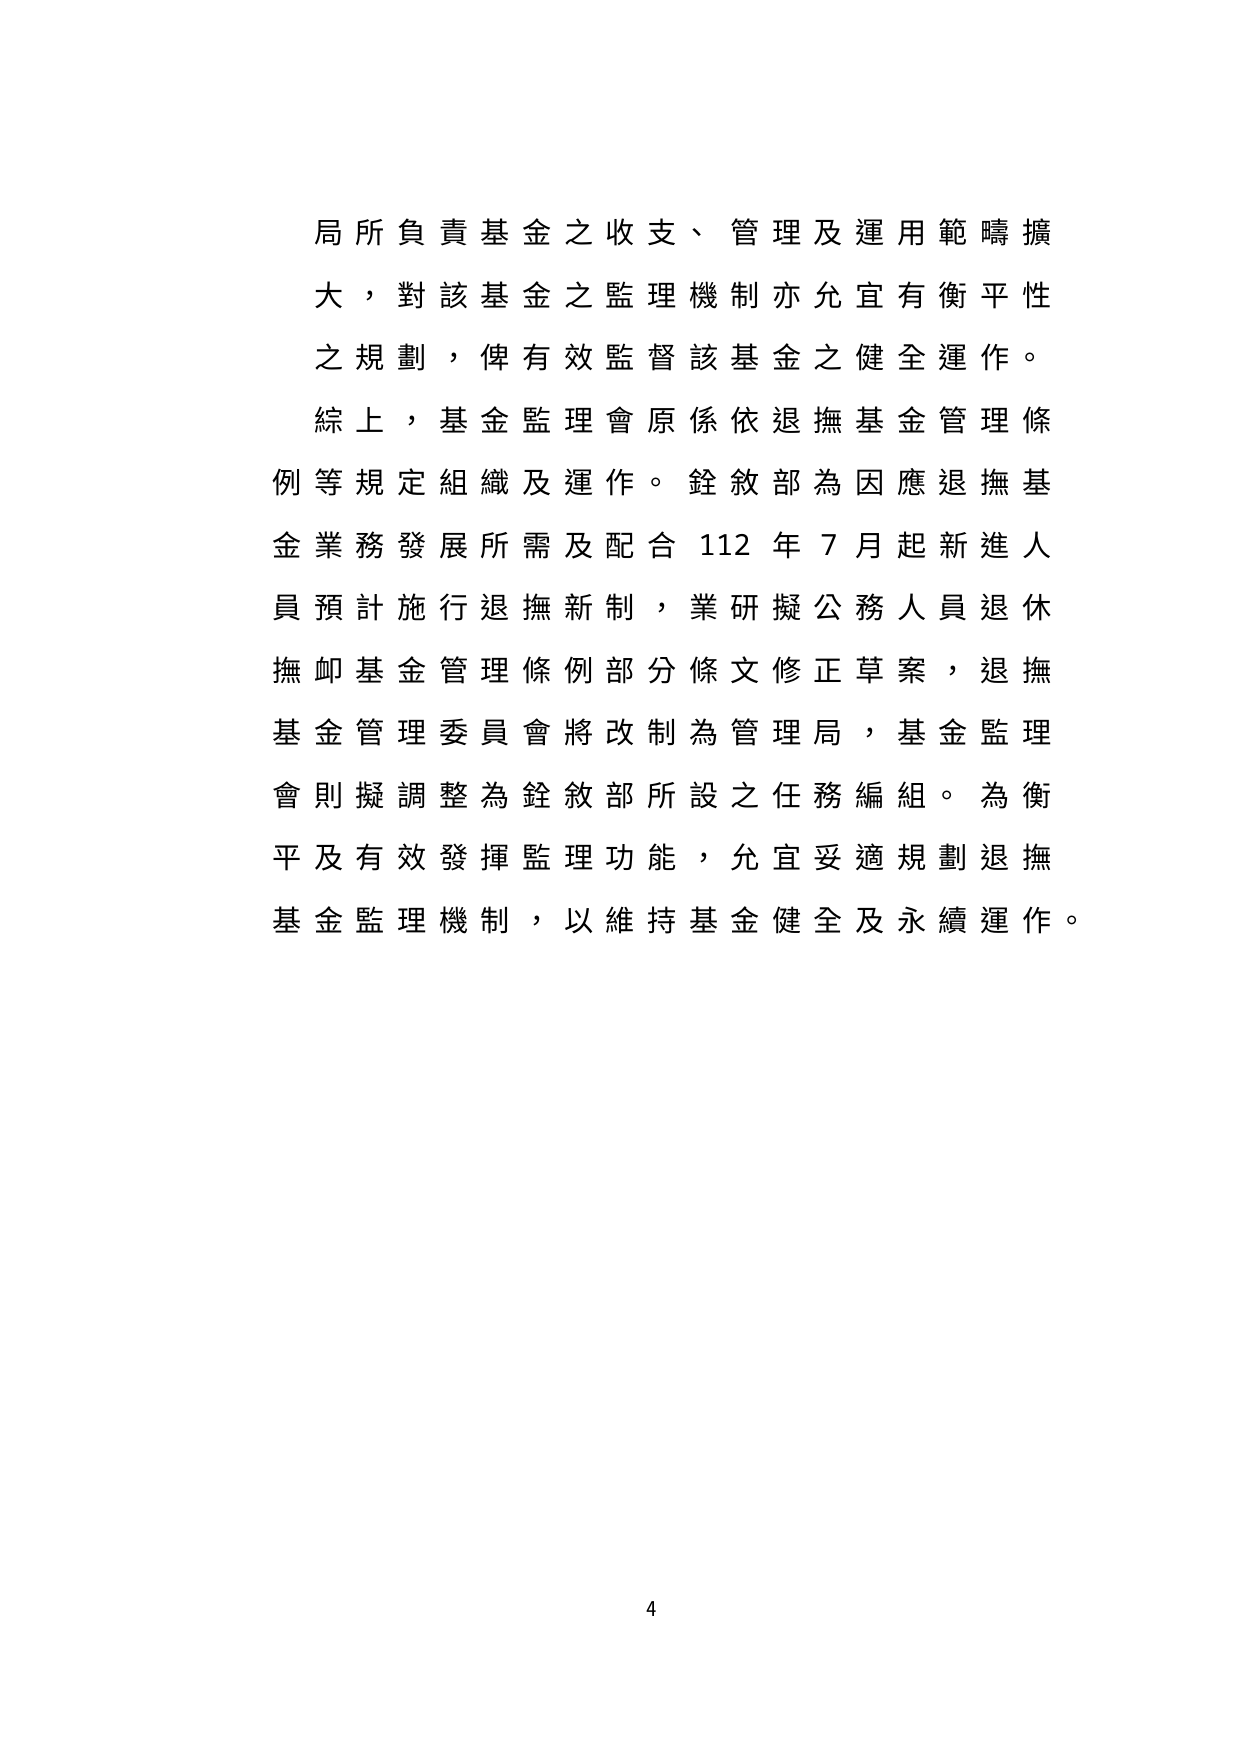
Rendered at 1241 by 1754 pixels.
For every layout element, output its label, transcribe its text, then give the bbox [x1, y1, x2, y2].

text 綜上，基金監理會原係依退撫基金管理條例等規定組織及運作。銓敘部為因應退撫基金業務發展所需及配合112年7月起新進人員預計施行退撫新制，業研擬公務人員退休撫卹基金管理條例部分條文修正草案，退撫基金管理委員會將改制為管理局，基金監理會則擬調整為銓敘部所設之任務編組。為衡平及有效發揮監理功能，允宜妥適規劃退撫基金監理機制，以維持基金健全及永續運作。 [242, 377, 1058, 939]
text 依據「公務人員個人專戶制退休資遣撫卹法」草案第6條規定，公務人員退撫儲金收支、管理及運用業務之監理，應聘請政府機關代表、公務人員代表及專家學者，以公務人員退撫儲金監理會行之；而該監理會之監理事項、程序、人員組成、任期與遴聘及其他相關事項之辦法，由銓敘部定之。爰基金監理會未參與退撫新制之監理業務。又銓敘部衡酌退撫基金業務發展與政經環境變化，業研提公務人員退休撫卹基金管理條例部分條文修正草案，擬調整基金管理組織及運作機制；另因應112年7月起實施新進人員退撫新制，退撫基金管理委員會將擬進行組織調整，改為基金管理局。依據該條例修正草案第2條第2項及第3項規定分別為：「本基金由公務人員退休撫卹基金監理委員會(以下簡稱基金監理委員會)負責基金之審議、監督及考核」與「前項基金監理委員會之監理事項、程序、人員組成、任期與遴聘及其他相關事項之辦法，由銓敘部定之。」擬將基金監理會調整為銓敘部所設之任務編組，而與現行運作模式有所差異。鑒於組織調整後之公務人員退休撫卹基金管理局所負責基金之收支、管理及運用範疇擴大，對該基金之監理機制亦允宜有衡平性之規劃，俾有效監督該基金之健全運作。 [271, 189, 1058, 377]
